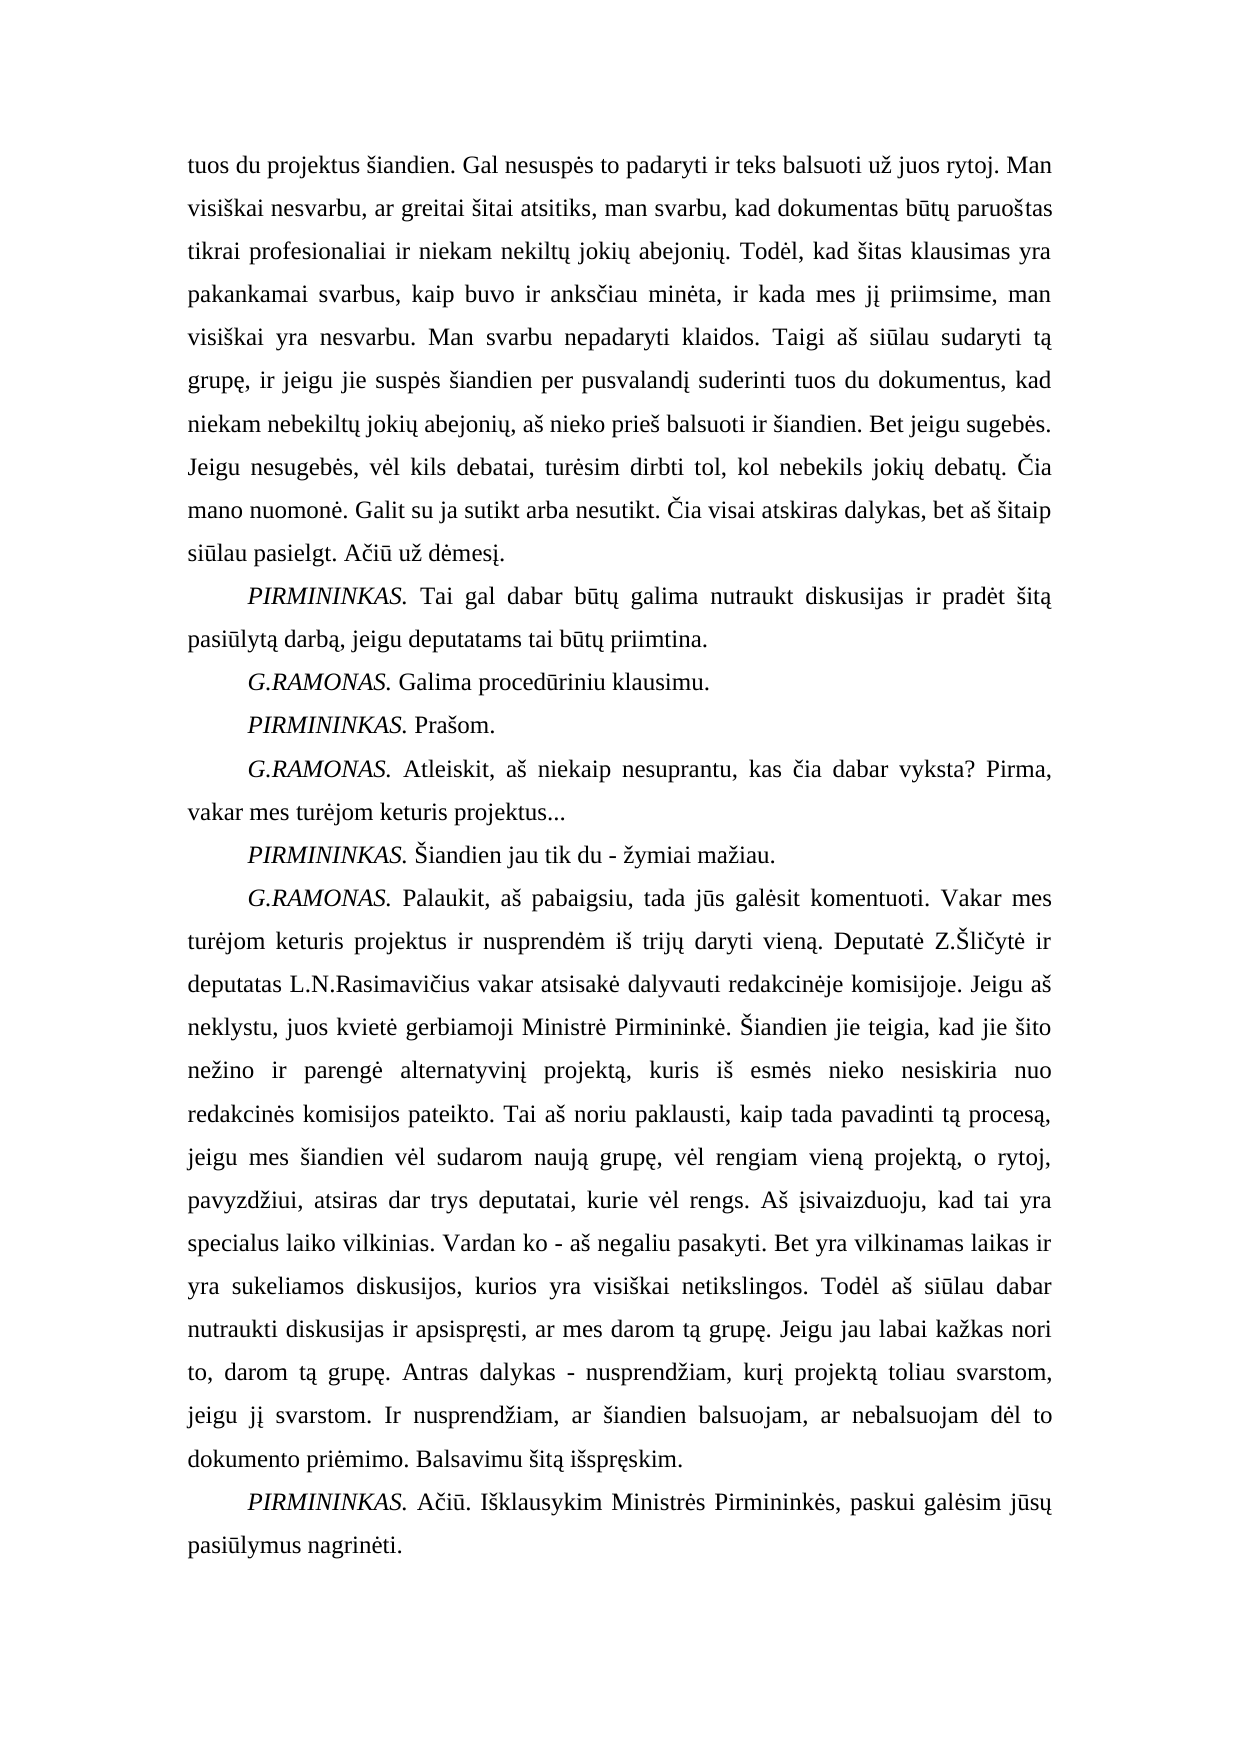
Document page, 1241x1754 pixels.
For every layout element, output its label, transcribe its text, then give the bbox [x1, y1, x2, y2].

text G.RAMONAS. Atleiskit, aš niekaip nesuprantu, kas čia dabar vyksta? Pirma, vakar mes turėjom keturis projektus... [187, 754, 1053, 826]
text G.RAMONAS. Palaukit, aš pabaigsiu, tada jūs galėsit komentuoti. Vakar mes turėjom keturis projektus ir nusprendėm iš trijų daryti vieną. Deputatė Z.Šličytė ir deputatas L.N.Rasimavičius vakar atsisakė dalyvauti redakcinėje komisijoje. Jeigu aš neklystu, juos kvietė gerbiamoji Ministrė Pirmininkė. Šiandien jie teigia, kad jie šito nežino ir parengė alternatyvinį projektą, kuris iš esmės nieko nesiskiria nuo redakcinės komisijos pateikto. Tai aš noriu paklausti, kaip tada pavadinti tą procesą, jeigu mes šiandien vėl sudarom naują grupę, vėl rengiam vieną projektą, o rytoj, pavyzdžiui, atsiras dar trys deputatai, kurie vėl rengs. Aš įsivaizduoju, kad tai yra specialus laiko vilkini­as. Vardan ko - aš negaliu pasakyti. Bet yra vilkinamas laikas ir yra suke­liamos diskusijos, kurios yra visiškai netikslingos. Todėl aš siūlau dabar nutraukti diskusijas ir apsispręsti, ar mes darom tą grupę. Jeigu jau labai kažkas nori to, darom tą grupę. Antras dalykas - nusprendžiam, kurį projek­tą toliau svarstom, jeigu jį svarstom. Ir nusprendžiam, ar šiandien balsuo­jam, ar nebalsuojam dėl to dokumento priėmimo. Balsavimu šitą išspręs­kim. [187, 883, 1053, 1472]
text tuos du projektus šiandien. Gal nesuspės to padaryti ir teks balsuoti už juos rytoj. Man visiškai nesvarbu, ar greitai šitai atsitiks, man svarbu, kad dokumentas būtų paruoš­tas tikrai profesionaliai ir niekam nekiltų jokių abejonių. Todėl, kad šitas klausimas yra pakankamai svarbus, kaip buvo ir anksčiau minėta, ir kada mes jį priimsime, man visiškai yra nesvarbu. Man svarbu nepadaryti klaidos. Taigi aš siūlau sudaryti tą grupę, ir jeigu jie suspės šiandien per pusvalandį suderinti tuos du dokumentus, kad niekam nebekiltų jokių abejonių, aš nieko prieš balsuoti ir šiandien. Bet jeigu sugebės. Jeigu nesugebės, vėl kils debatai, turėsim dirbti tol, kol nebekils jokių debatų. Čia mano nuomonė. Galit su ja sutikt arba nesutikt. Čia visai atskiras dalykas, bet aš šitaip siūlau pasielgt. Ačiū už dėmesį. [187, 150, 1053, 567]
text PIRMININKAS. Ačiū. Išklausykim Ministrės Pirmininkės, paskui galėsim jūsų pasiūlymus nagrinėti. [187, 1487, 1053, 1559]
text PIRMININKAS. Tai gal dabar būtų galima nutraukt diskusijas ir pradėt šitą pasiūlytą darbą, jeigu deputatams tai būtų priimtina. [187, 581, 1053, 653]
text G.RAMONAS. Galima procedūriniu klausimu. [187, 667, 1053, 696]
text PIRMININKAS. Prašom. [187, 711, 1053, 739]
text PIRMININKAS. Šiandien jau tik du - žymiai mažiau. [187, 840, 1053, 869]
